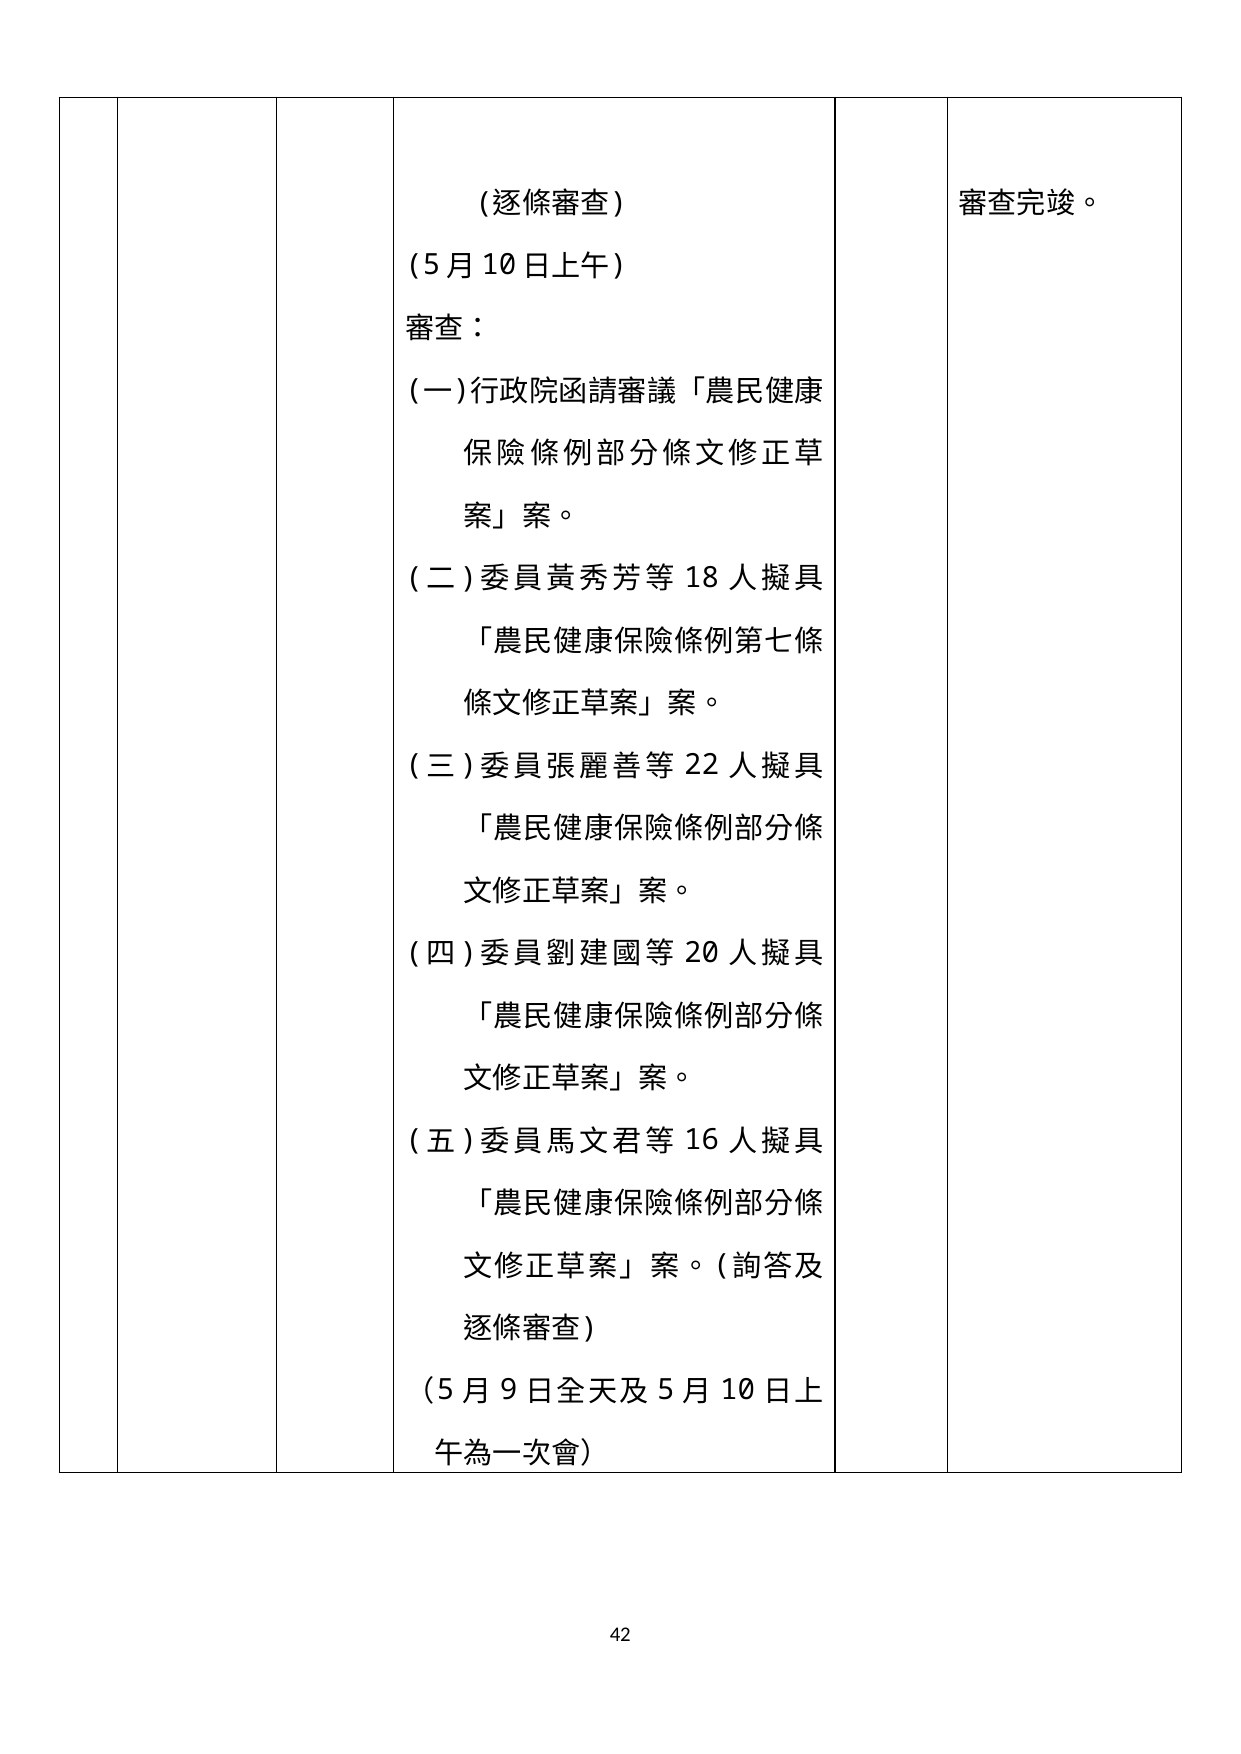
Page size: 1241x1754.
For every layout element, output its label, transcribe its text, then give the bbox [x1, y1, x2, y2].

table_cell [277, 98, 393, 1472]
table_cell [60, 98, 117, 1472]
table_cell 審查完竣。 [948, 98, 1181, 1472]
table_cell [118, 98, 276, 1472]
table_cell [836, 98, 947, 1472]
table_cell (逐條審查) (5月10日上午) 審查： (一)行政院函請審議「農民健康保險條例部分條文修正草案」案。 (二)委員黃秀芳等18人擬具「農民健康保險條例第七條條文修正草案」案。 (三)委員張麗善等22人擬具「農民健康保險條例部分條文修正草案」案。 (四)委員劉建國等20人擬具「農民健康保險條例部分條文修正草案」案。 (五)委員馬文君等16人擬具「農民健康保險條例部分條文修正草案」案。(詢答及逐條審查) （5月9日全天及5月10日上午為一次會） [394, 98, 834, 1472]
